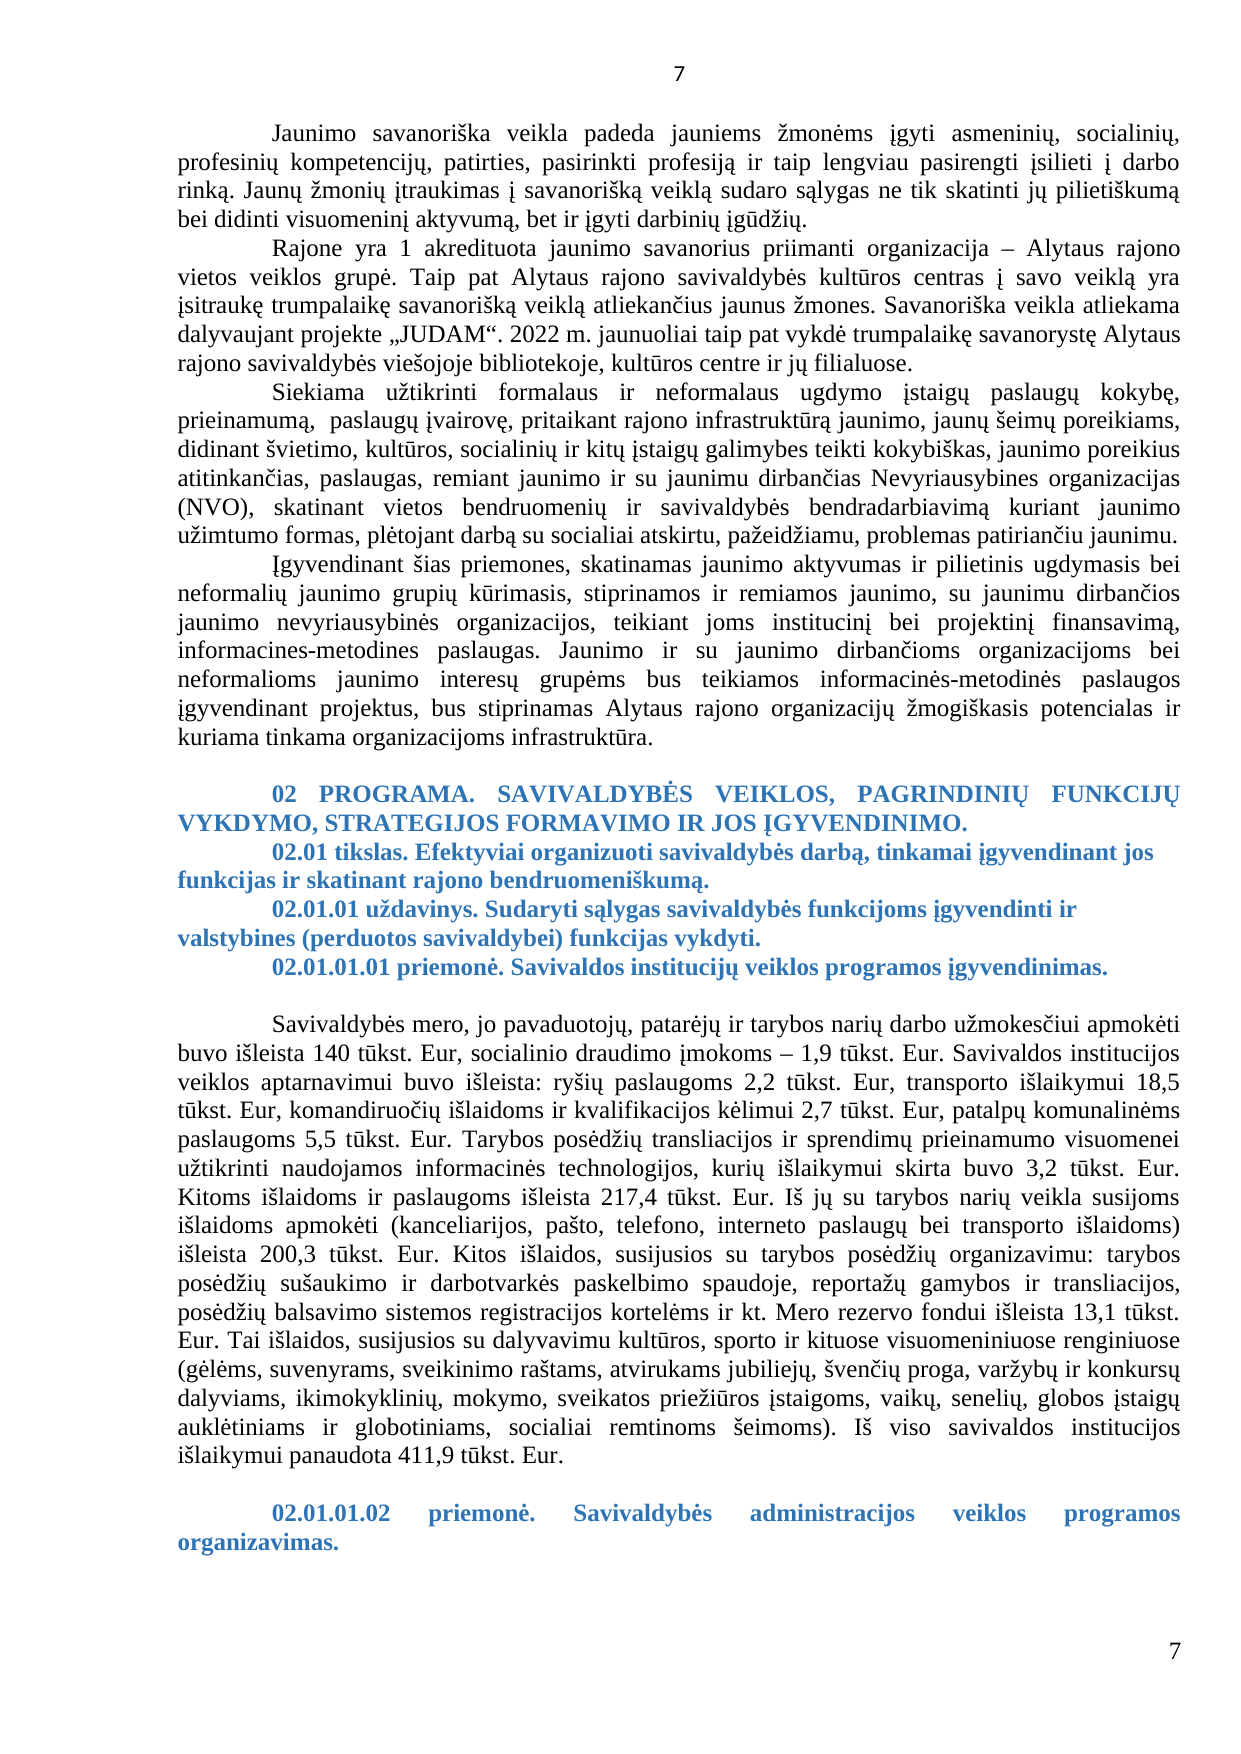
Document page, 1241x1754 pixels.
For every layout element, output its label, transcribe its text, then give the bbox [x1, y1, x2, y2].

text Siekiama užtikrinti formalaus ir neformalaus ugdymo įstaigų paslaugų kokybę, prieinamumą, paslaugų įvairovę, pritaikant rajono infrastruktūrą jaunimo, jaunų šeimų poreikiams, didinant švietimo, kultūros, socialinių ir kitų įstaigų galimybes teikti kokybiškas, jaunimo poreikius atitinkančias, paslaugas, remiant jaunimo ir su jaunimu dirbančias Nevyriausybines organizacijas (NVO), skatinant vietos bendruomenių ir savivaldybės bendradarbiavimą kuriant jaunimo užimtumo formas, plėtojant darbą su socialiai atskirtu, pažeidžiamu, problemas patiriančiu jaunimu. [177, 377, 1181, 549]
text Įgyvendinant šias priemones, skatinamas jaunimo aktyvumas ir pilietinis ugdymasis bei neformalių jaunimo grupių kūrimasis, stiprinamos ir remiamos jaunimo, su jaunimu dirbančios jaunimo nevyriausybinės organizacijos, teikiant joms institucinį bei projektinį finansavimą, informacines-metodines paslaugas. Jaunimo ir su jaunimo dirbančioms organizacijoms bei neformalioms jaunimo interesų grupėms bus teikiamos informacinės-metodinės paslaugos įgyvendinant projektus, bus stiprinamas Alytaus rajono organizacijų žmogiškasis potencialas ir kuriama tinkama organizacijoms infrastruktūra. [177, 549, 1181, 751]
text Rajone yra 1 akredituota jaunimo savanorius priimanti organizacija – Alytaus rajono vietos veiklos grupė. Taip pat Alytaus rajono savivaldybės kultūros centras į savo veiklą yra įsitraukę trumpalaikę savanorišką veiklą atliekančius jaunus žmones. Savanoriška veikla atliekama dalyvaujant projekte „JUDAM“. 2022 m. jaunuoliai taip pat vykdė trumpalaikę savanorystę Alytaus rajono savivaldybės viešojoje bibliotekoje, kultūros centre ir jų filialuose. [177, 233, 1181, 377]
text 02.01.01 uždavinys. Sudaryti sąlygas savivaldybės funkcijoms įgyvendinti ir valstybines (perduotos savivaldybei) funkcijas vykdyti. [177, 894, 1181, 952]
text 02 PROGRAMA. SAVIVALDYBĖS VEIKLOS, PAGRINDINIŲ FUNKCIJŲ VYKDYMO, STRATEGIJOS FORMAVIMO IR JOS ĮGYVENDINIMO. [177, 779, 1181, 837]
text Savivaldybės mero, jo pavaduotojų, patarėjų ir tarybos narių darbo užmokesčiui apmokėti buvo išleista 140 tūkst. Eur, socialinio draudimo įmokoms – 1,9 tūkst. Eur. Savivaldos institucijos veiklos aptarnavimui buvo išleista: ryšių paslaugoms 2,2 tūkst. Eur, transporto išlaikymui 18,5 tūkst. Eur, komandiruočių išlaidoms ir kvalifikacijos kėlimui 2,7 tūkst. Eur, patalpų komunalinėms paslaugoms 5,5 tūkst. Eur. Tarybos posėdžių transliacijos ir sprendimų prieinamumo visuomenei užtikrinti naudojamos informacinės technologijos, kurių išlaikymui skirta buvo 3,2 tūkst. Eur. Kitoms išlaidoms ir paslaugoms išleista 217,4 tūkst. Eur. Iš jų su tarybos narių veikla susijoms išlaidoms apmokėti (kanceliarijos, pašto, telefono, interneto paslaugų bei transporto išlaidoms) išleista 200,3 tūkst. Eur. Kitos išlaidos, susijusios su tarybos posėdžių organizavimu: tarybos posėdžių sušaukimo ir darbotvarkės paskelbimo spaudoje, reportažų gamybos ir transliacijos, posėdžių balsavimo sistemos registracijos kortelėms ir kt. Mero rezervo fondui išleista 13,1 tūkst. Eur. Tai išlaidos, susijusios su dalyvavimu kultūros, sporto ir kituose visuomeniniuose renginiuose (gėlėms, suvenyrams, sveikinimo raštams, atvirukams jubiliejų, švenčių proga, varžybų ir konkursų dalyviams, ikimokyklinių, mokymo, sveikatos priežiūros įstaigoms, vaikų, senelių, globos įstaigų auklėtiniams ir globotiniams, socialiai remtinoms šeimoms). Iš viso savivaldos institucijos išlaikymui panaudota 411,9 tūkst. Eur. [177, 1009, 1181, 1469]
text Jaunimo savanoriška veikla padeda jauniems žmonėms įgyti asmeninių, socialinių, profesinių kompetencijų, patirties, pasirinkti profesiją ir taip lengviau pasirengti įsilieti į darbo rinką. Jaunų žmonių įtraukimas į savanorišką veiklą sudaro sąlygas ne tik skatinti jų pilietiškumą bei didinti visuomeninį aktyvumą, bet ir įgyti darbinių įgūdžių. [177, 118, 1181, 233]
text 02.01.01.02 priemonė. Savivaldybės administracijos veiklos programos organizavimas. [177, 1498, 1181, 1556]
subtitle 02.01 tikslas. Efektyviai organizuoti savivaldybės darbą, tinkamai įgyvendinant jos funkcijas ir skatinant rajono bendruomeniškumą. [177, 837, 1181, 894]
text 02.01.01.01 priemonė. Savivaldos institucijų veiklos programos įgyvendinimas. [177, 952, 1181, 981]
